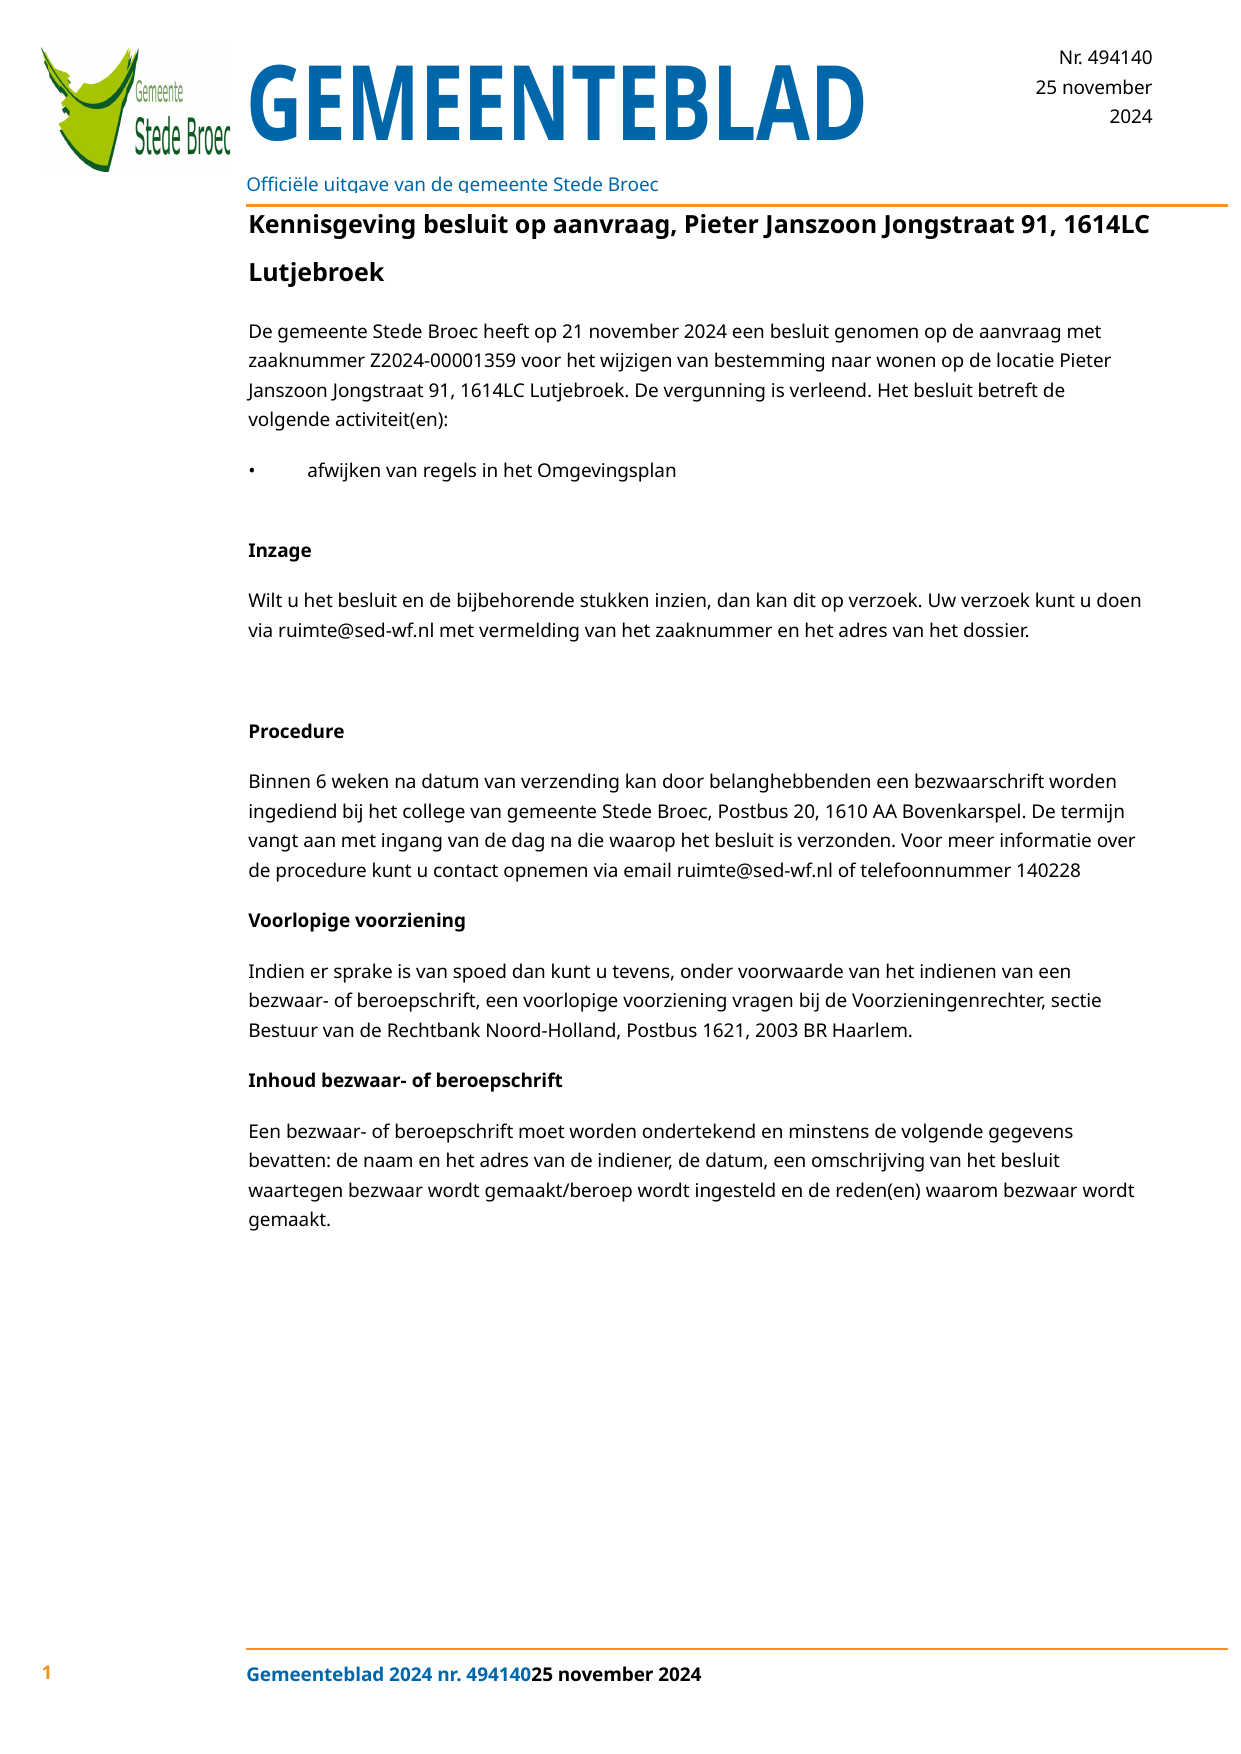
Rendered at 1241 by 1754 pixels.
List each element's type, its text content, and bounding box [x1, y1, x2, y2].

text Inhoud bezwaar- of beroepschrift [248, 1067, 1152, 1093]
text Kennisgeving besluit op aanvraag, Pieter Janszoon Jongstraat 91, 1614LC Lutjebroek [248, 207, 1152, 288]
text Een bezwaar- of beroepschrift moet worden ondertekend en minstens de volgende gegevens bevatten: de naam en het adres van de indiener, de datum, een omschrijving van het besluit waartegen bezwaar wordt gemaakt/beroep wordt ingesteld en de reden(en) waarom bezwaar wordt gemaakt. [248, 1118, 1152, 1232]
text Indien er sprake is van spoed dan kunt u tevens, onder voorwaarde van het indienen van een bezwaar- of beroepschrift, een voorlopige voorziening vragen bij de Voorzieningenrechter, sectie Bestuur van de Rechtbank Noord-Holland, Postbus 1621, 2003 BR Haarlem. [248, 958, 1152, 1043]
text Wilt u het besluit en de bijbehorende stukken inzien, dan kan dit op verzoek. Uw verzoek kunt u doen via ruimte@sed-wf.nl met vermelding van het zaaknummer en het adres van het dossier. [248, 587, 1152, 643]
text Voorlopige voorziening [248, 907, 1152, 933]
text Binnen 6 weken na datum van verzending kan door belanghebbenden een bezwaarschrift worden ingediend bij het college van gemeente Stede Broec, Postbus 20, 1610 AA Bovenkarspel. De termijn vangt aan met ingang van de dag na die waarop het besluit is verzonden. Voor meer informatie over de procedure kunt u contact opnemen via email ruimte@sed-wf.nl of telefoonnummer 140228 [248, 768, 1152, 883]
text Procedure [248, 718, 1152, 744]
text De gemeente Stede Broec heeft op 21 november 2024 een besluit genomen op de aanvraag met zaaknummer Z2024-00001359 voor het wijzigen van bestemming naar wonen op de locatie Pieter Janszoon Jongstraat 91, 1614LC Lutjebroek. De vergunning is verleend. Het besluit betreft de volgende activiteit(en): [248, 318, 1152, 432]
picture [41, 47, 231, 172]
list afwijken van regels in het Omgevingsplan [248, 457, 1152, 483]
text Inzage [248, 537, 1152, 563]
